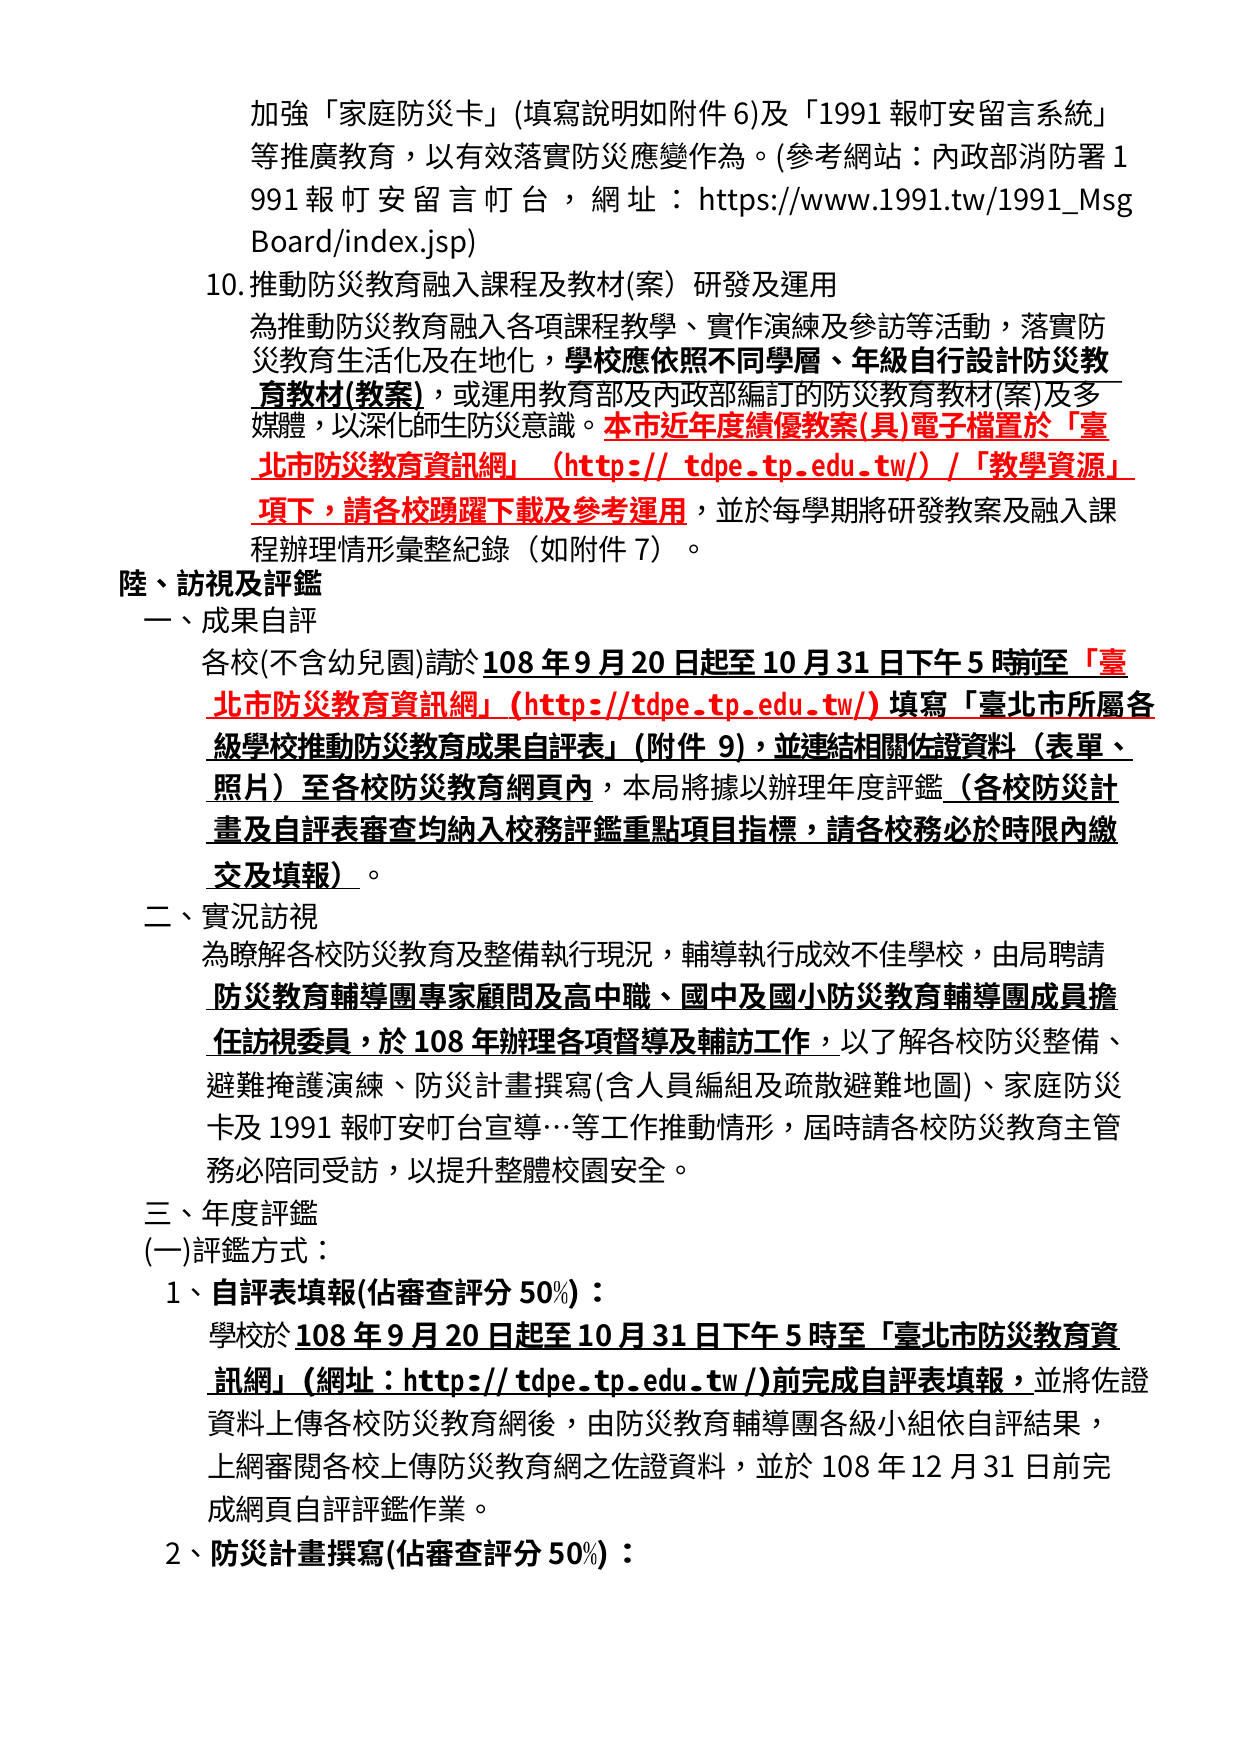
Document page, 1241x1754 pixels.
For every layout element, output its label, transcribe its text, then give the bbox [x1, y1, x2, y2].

text 北市防災教育資訊網」（http:// tdpe.tp.edu.tw/）/「教學資源」 [251, 445, 1205, 484]
text 交及填報）。 [206, 849, 1205, 895]
list 推動防災教育融入課程及教材(案）研發及運用 [205, 262, 1205, 304]
text 任訪視委員，於 108 年辦理各項督導及輔訪工作，以了解各校防災整備、 [206, 1016, 1205, 1062]
text 各校(不含幼兒園)請於 108 年 9 月 20 日起至 10 月 31 日下午 5 時前至「臺 [201, 639, 1205, 682]
text (一)評鑑方式： [143, 1233, 1205, 1269]
text 級學校推動防災教育成果自評表」(附件 9)，並連結相關佐證資料（表單、 [206, 724, 1205, 766]
subtitle 防災教育輔導團專家顧問及高中職、國中及國小防災教育輔導團成員擔 [206, 972, 1205, 1016]
text 為推動防災教育融入各項課程教學、實作演練及參訪等活動，落實防災教育生活化及在地化，學校應依照不同學層、年級自行設計防災教 [249, 310, 1123, 379]
picture [583, 1541, 597, 1565]
text 訊網」(網址：http:// tdpe.tp.edu.tw /)前完成自評表填報，並將佐證 [207, 1354, 1205, 1401]
text 二、實況訪視 [143, 895, 1205, 935]
text 加強「家庭防災卡」(填寫說明如附件 6)及「1991 報帄安留言系統」等推廣教育，以有效落實防災應變作為。(參考網站：內政部消防署1991 報 帄 安 留 言 帄 台 ， 網 址 ： https://www.1991.tw/1991_MsgBoard/index.jsp) [251, 91, 1142, 261]
text 三、年度評鑑 [143, 1190, 1205, 1233]
text 照片）至各校防災教育網頁內，本局將據以辦理年度評鑑（各校防災計 [206, 766, 1205, 807]
text 一、成果自評 [143, 602, 1205, 639]
text 項下，請各校踴躍下載及參考運用，並於每學期將研發教案及融入課 [251, 484, 1205, 531]
text 程辦理情形彙整紀錄（如附件 7）。陸、訪視及評鑑 [118, 533, 682, 602]
subtitle 畫及自評表審查均納入校務評鑑重點項目指標，請各校務必於時限內繳 [206, 807, 1205, 849]
text 育教材(教案)，或運用教育部及內政部編訂的防災教育教材(案)及多媒體，以深化師生防災意識。本市近年度績優教案(具)電子檔置於「臺 [251, 379, 1122, 445]
subtitle 1、自評表填報(佔審查評分 50)： [165, 1269, 1205, 1313]
text 避難掩護演練、防災計畫撰寫(含人員編組及疏散避難地圖)、家庭防災卡及 1991 報帄安帄台宣導…等工作推動情形，屆時請各校防災教育主管務必陪同受訪，以提升整體校園安全。 [206, 1062, 1123, 1190]
text 北市防災教育資訊網」(http://tdpe.tp.edu.tw/) 填寫「臺北市所屬各 [206, 682, 1205, 724]
text 學校於 108 年 9 月 20 日起至 10 月 31 日下午 5 時至「臺北市防災教育資 [208, 1313, 1205, 1354]
text 資料上傳各校防災教育網後，由防災教育輔導團各級小組依自評結果， 上網審閱各校上傳防災教育網之佐證資料，並於 108 年 12 月 31 日前完成網頁自評評鑑作業。 [207, 1401, 1111, 1528]
text 為瞭解各校防災教育及整備執行現況，輔導執行成效不佳學校，由局聘請 [201, 936, 1205, 972]
picture [553, 1281, 568, 1304]
subtitle 2、防災計畫撰寫(佔審查評分 50)： [165, 1529, 1205, 1573]
